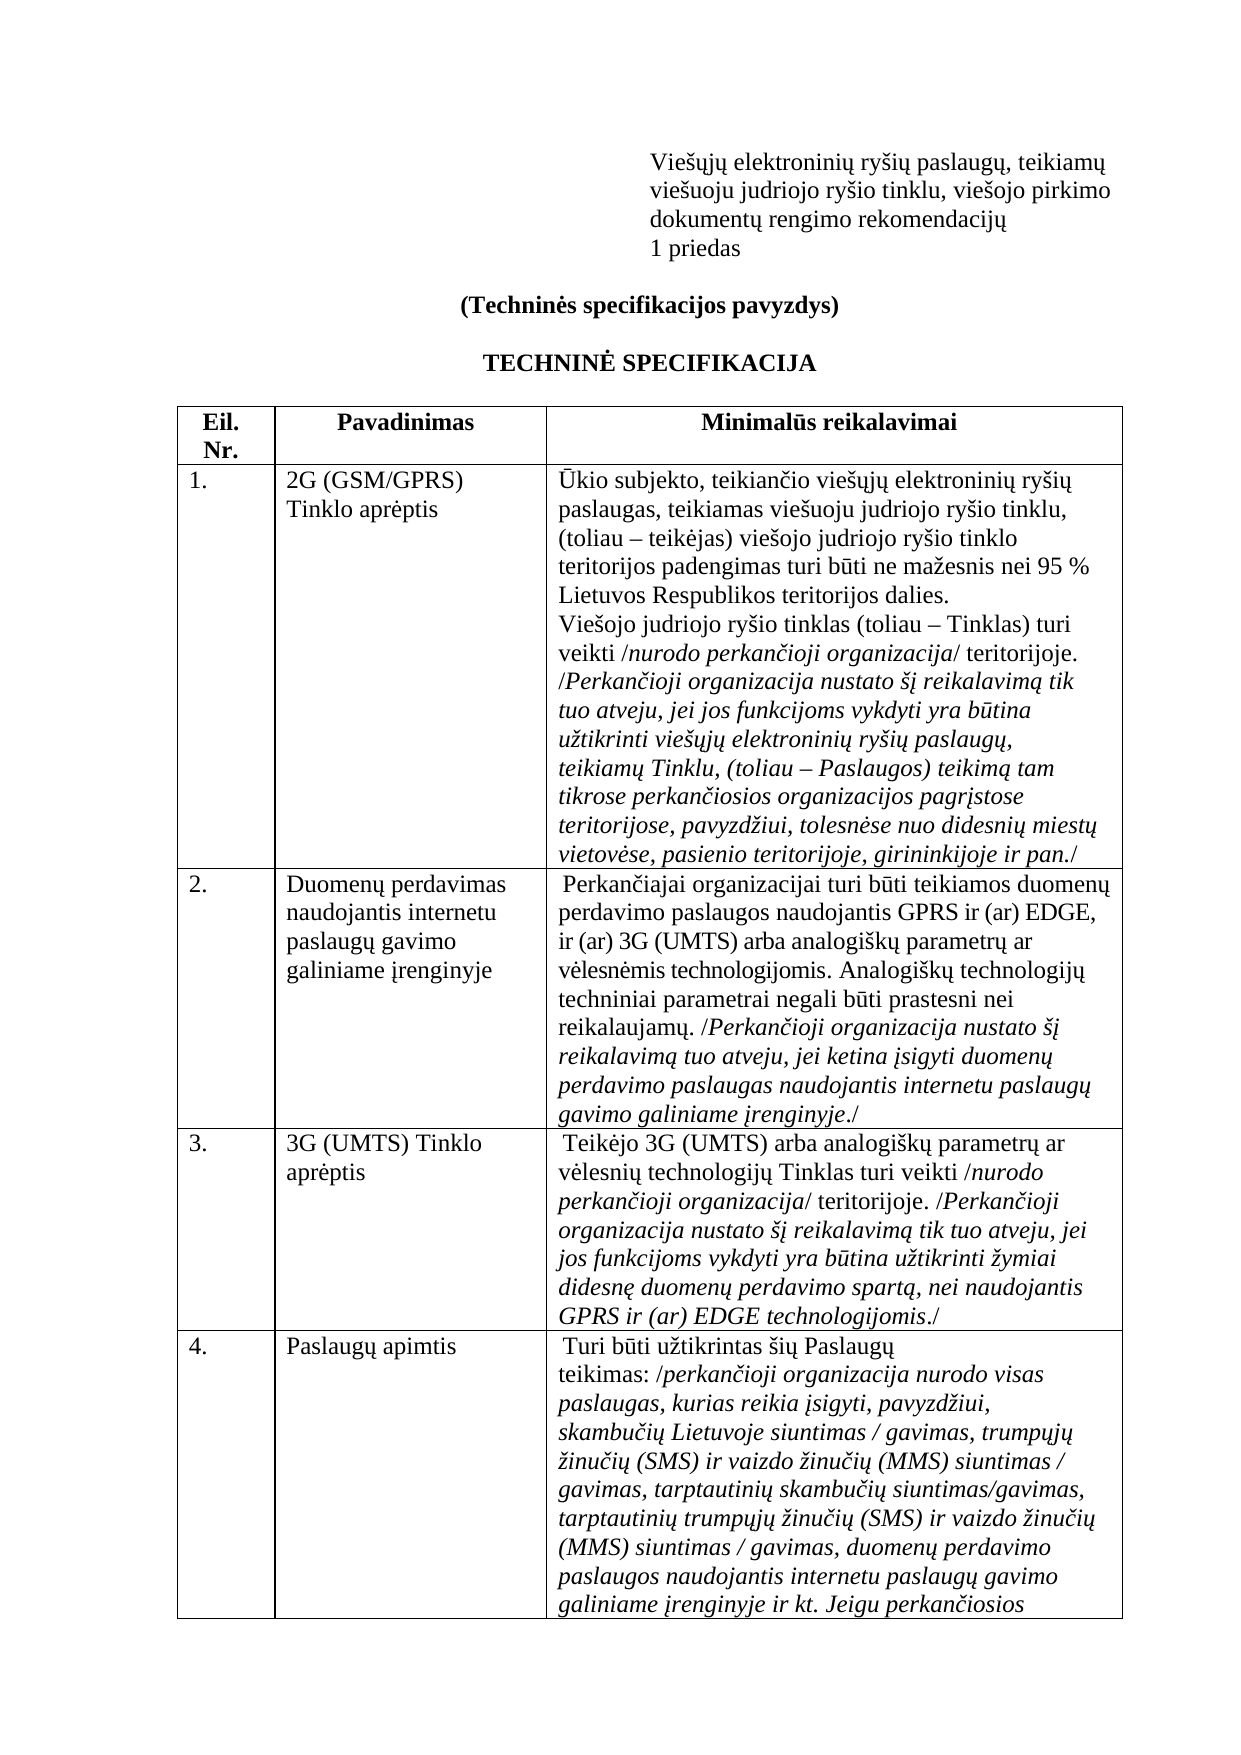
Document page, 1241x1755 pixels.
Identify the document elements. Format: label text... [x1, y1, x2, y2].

table_cell 2G (GSM/GPRS) Tinklo aprėptis [276, 465, 546, 868]
text Viešųjų elektroninių ryšių paslaugų, teikiamų viešuoju judriojo ryšio tinklu, viešojo pirkimo dokumentų rengimo rekomendacijų [649, 147, 1122, 233]
text TECHNINĖ SPECIFIKACIJA [177, 348, 1122, 377]
table_cell Perkančiajai organizacijai turi būti teikiamos duomenų perdavimo paslaugos naudojantis GPRS ir (ar) EDGE, ir (ar) 3G (UMTS) arba analogiškų parametrų ar vėlesnėmis technologijomis. Analogiškų technologijų techniniai parametrai negali būti prastesni nei reikalaujamų. /Perkančioji organizacija nustato šį reikalavimą tuo atveju, jei ketina įsigyti duomenų perdavimo paslaugas naudojantis internetu paslaugų gavimo galiniame įrenginyje./ [547, 869, 1122, 1127]
table_cell 1. [178, 465, 274, 868]
table_header Eil. Nr. [178, 407, 274, 464]
table_cell Teikėjo 3G (UMTS) arba analogiškų parametrų ar vėlesnių technologijų Tinklas turi veikti /nurodo perkančioji organizacija/ teritorijoje. /Perkančioji organizacija nustato šį reikalavimą tik tuo atveju, jei jos funkcijoms vykdyti yra būtina užtikrinti žymiai didesnę duomenų perdavimo spartą, nei naudojantis GPRS ir (ar) EDGE technologijomis./ [547, 1129, 1122, 1330]
table_cell Turi būti užtikrintas šių Paslaugų teikimas: /perkančioji organizacija nurodo visas paslaugas, kurias reikia įsigyti, pavyzdžiui, skambučių Lietuvoje siuntimas / gavimas, trumpųjų žinučių (SMS) ir vaizdo žinučių (MMS) siuntimas / gavimas, tarptautinių skambučių siuntimas/gavimas, tarptautinių trumpųjų žinučių (SMS) ir vaizdo žinučių (MMS) siuntimas / gavimas, duomenų perdavimo paslaugos naudojantis internetu paslaugų gavimo galiniame įrenginyje ir kt. Jeigu perkančiosios [547, 1331, 1122, 1618]
table_cell Duomenų perdavimas naudojantis internetu paslaugų gavimo galiniame įrenginyje [276, 869, 546, 1127]
table_cell 3. [178, 1129, 274, 1330]
text (Techninės specifikacijos pavyzdys) [177, 291, 1122, 319]
table_cell 4. [178, 1331, 274, 1618]
table_cell Ūkio subjekto, teikiančio viešųjų elektroninių ryšių paslaugas, teikiamas viešuoju judriojo ryšio tinklu, (toliau – teikėjas) viešojo judriojo ryšio tinklo teritorijos padengimas turi būti ne mažesnis nei 95 % Lietuvos Respublikos teritorijos dalies. Viešojo judriojo ryšio tinklas (toliau – Tinklas) turi veikti /nurodo perkančioji organizacija/ teritorijoje. /Perkančioji organizacija nustato šį reikalavimą tik tuo atveju, jei jos funkcijoms vykdyti yra būtina užtikrinti viešųjų elektroninių ryšių paslaugų, teikiamų Tinklu, (toliau – Paslaugos) teikimą tam tikrose perkančiosios organizacijos pagrįstose teritorijose, pavyzdžiui, tolesnėse nuo didesnių miestų vietovėse, pasienio teritorijoje, girininkijoje ir pan./ [547, 465, 1122, 868]
text 1 priedas [649, 233, 1122, 262]
table_header Minimalūs reikalavimai [547, 407, 1122, 464]
table_header Pavadinimas [276, 407, 546, 464]
table_cell 3G (UMTS) Tinklo aprėptis [276, 1129, 546, 1330]
table_cell 2. [178, 869, 274, 1127]
table_cell Paslaugų apimtis [276, 1331, 546, 1618]
